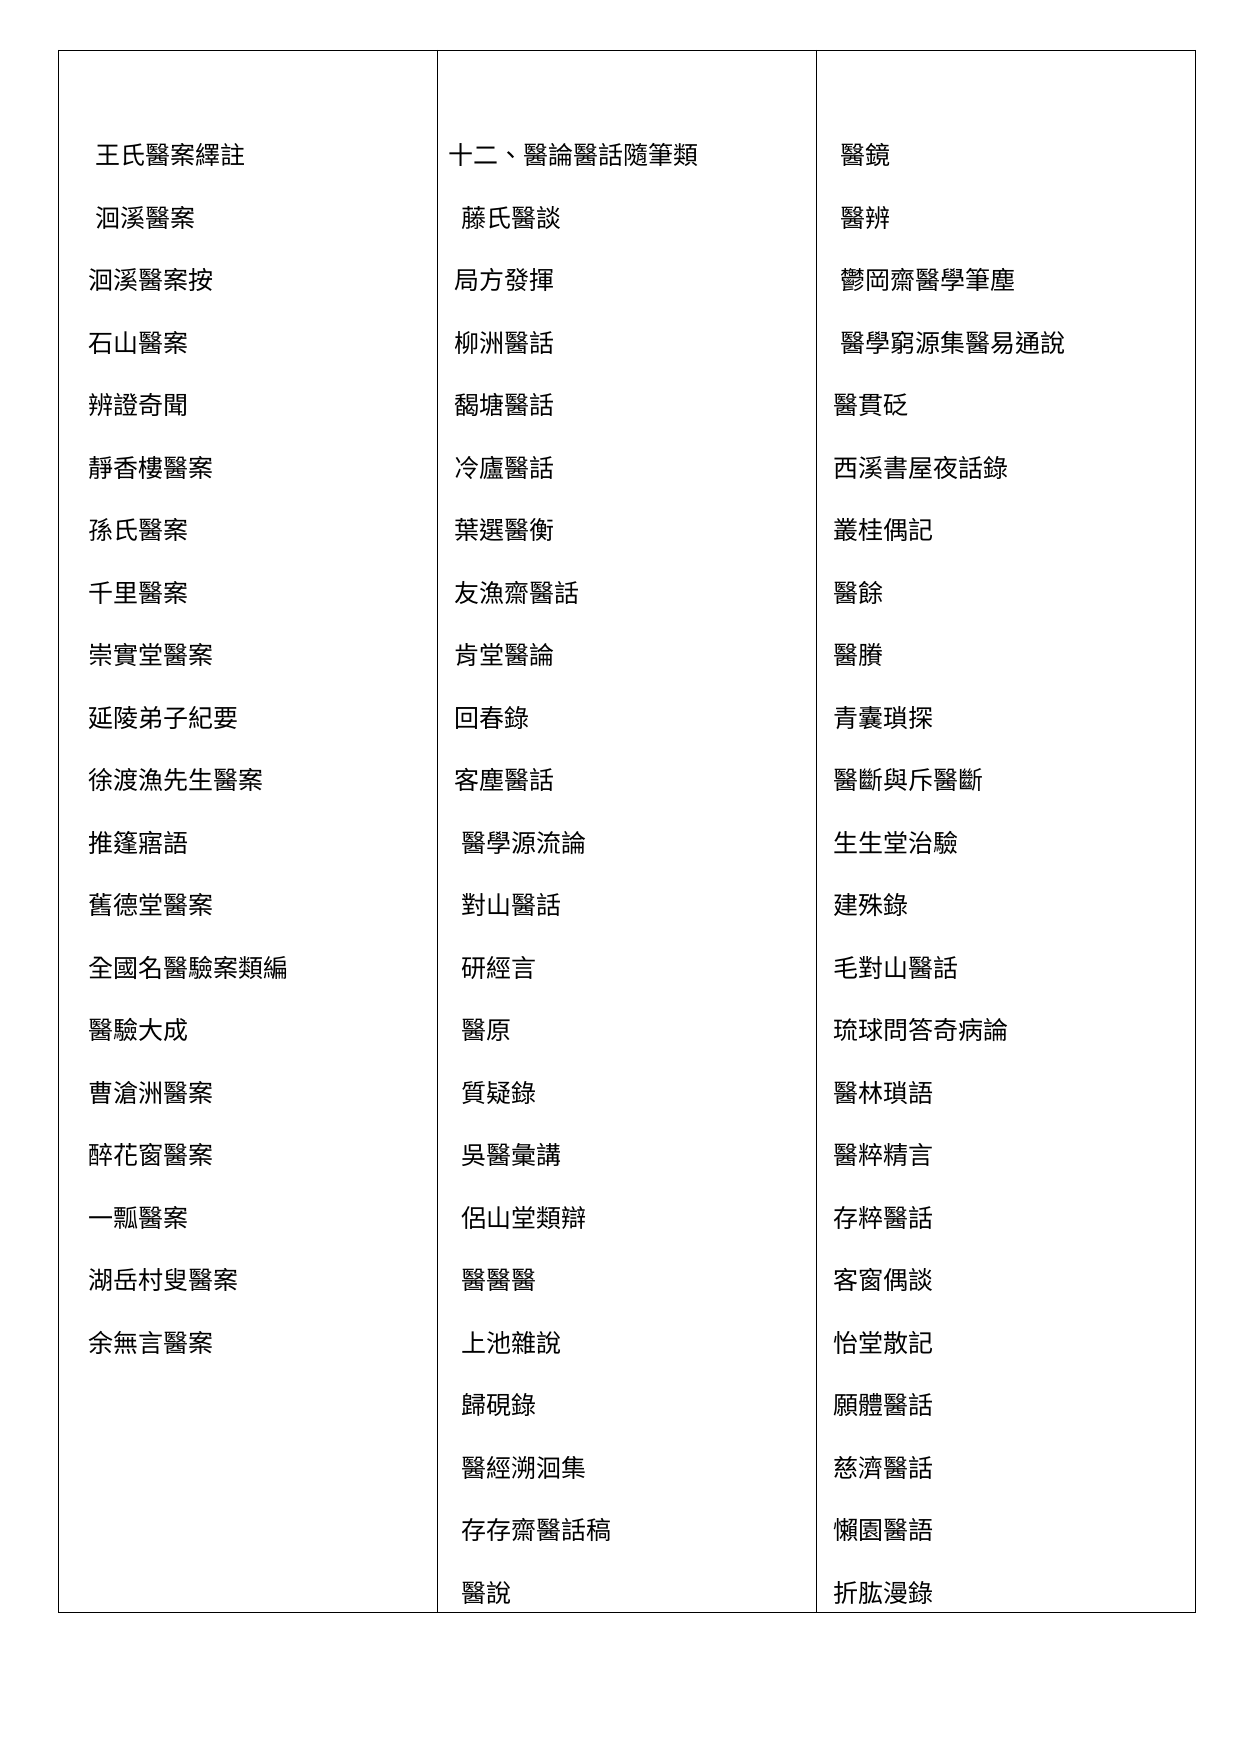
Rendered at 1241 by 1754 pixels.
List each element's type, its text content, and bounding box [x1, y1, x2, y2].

table_cell 王氏醫案繹註 洄溪醫案 洄溪醫案按 石山醫案 辨證奇聞 靜香樓醫案 孫氏醫案 千里醫案 崇實堂醫案 延陵弟子紀要 徐渡漁先生醫案 推篷寤語 舊德堂醫案 全國名醫驗案類編 醫驗大成 曹滄洲醫案 醉花窗醫案 一瓢醫案 湖岳村叟醫案 余無言醫案 [59, 51, 437, 1612]
table_cell 醫鏡 醫辨 鬱岡齋醫學筆塵 醫學窮源集醫易通說 醫貫砭 西溪書屋夜話錄 叢桂偶記 醫餘 醫賸 青囊瑣探 醫斷與斥醫斷 生生堂治驗 建殊錄 毛對山醫話 琉球問答奇病論 醫林瑣語 醫粹精言 存粹醫話 客窗偶談 怡堂散記 願體醫話 慈濟醫話 懶園醫語 折肱漫錄 [817, 51, 1195, 1612]
table_cell 十二、醫論醫話隨筆類 藤氏醫談 局方發揮 柳洲醫話 馤塘醫話 冷廬醫話 葉選醫衡 友漁齋醫話 肯堂醫論 回春錄 客塵醫話 醫學源流論 對山醫話 研經言 醫原 質疑錄 吳醫彙講 侶山堂類辯 醫醫醫 上池雜說 歸硯錄 醫經溯洄集 存存齋醫話稿 醫說 [438, 51, 816, 1612]
